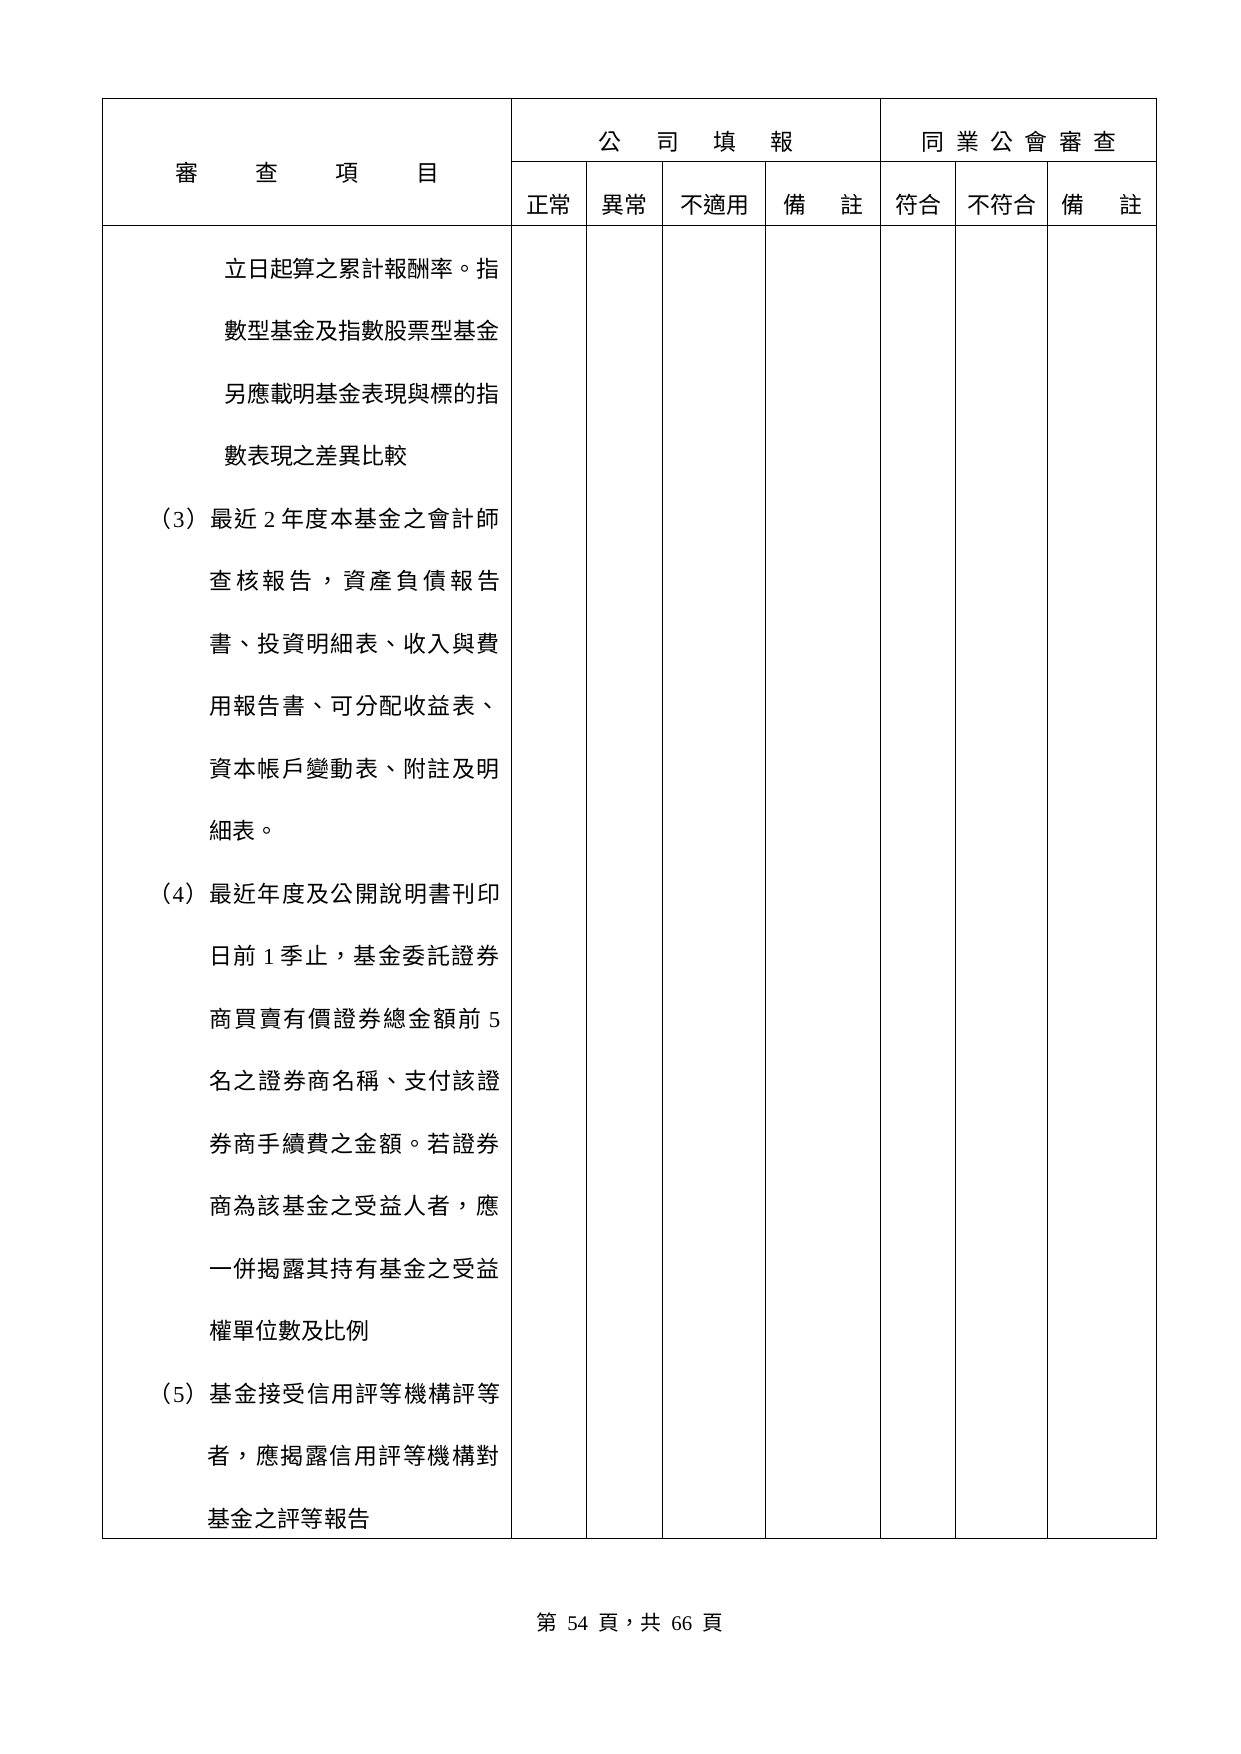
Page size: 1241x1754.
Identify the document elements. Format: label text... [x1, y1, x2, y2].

table_cell 異常 [587, 162, 662, 224]
table_header 審 查 項 目 [103, 99, 511, 224]
table_cell 備 註 [766, 162, 880, 224]
table_header 同 業 公 會 審 查 [881, 99, 1156, 161]
table_cell 不符合 [956, 162, 1047, 224]
table_cell [512, 226, 586, 1538]
table_cell [587, 226, 662, 1538]
table_cell [881, 226, 955, 1538]
table_cell 【公開說明書】（追加募集案僅需檢附公開說明書修正對照表） ※下列資料應符合金管會規定之格式 是否依證券投資信託事業募集證券投資信託基金公開說明書應行記載事項準則規定，於所編製公開說明書封面註明係申請（報）用之稿本 是否依證券投資信託事業募集證券投資信託基金公開說明書應行記載事項準則規定，記載下列事項： （一）編製目錄及頁次 （二）封面依序刊印事項： 1.基金名稱（保本型基金應用括弧以不同顏色顯著字體標明保本比率及基金之類型(保證型或保護型)） 2.基金種類（股票型、債券型、平衡型、保本型、組合型、指數型、指數股票型（Exchange Traded Fund；ETF）、貨幣市場基金、傘型或其他經金融監督管理委員會（以下簡稱金管會）核定者 3.基本投資方針 4.基金型態（開放式或封閉式） 5.基金投資國外地區者，註明「投資國外」 6.基金以外幣計價者，註明本基金以______幣計價 7.本次核准發行總面額 8.本次核准發行受益權單位數 9.保本型基金為保證型者，保證機構之名稱 10.證券投資信託事業之名稱 11.以顯著方式刊印下列文字： （1）「本基金經金融監督管理委員會核准或同意生效，惟不表示本基金絕無風險。本證券投資信託事業以往之經理績效不保證本基金之最低投資收益；本證券投資信託事業除盡善良管理人之注意義務外，不負責本基金之盈虧，亦不保證最低之收益」 （2）保本型基金為保證型者，應刊印「本基金經金融監督管理委員會核准或同意生效，惟不表示本基金絕無風險。投資人持有本基金至到期日時，始可享有_____%的本金保證。投資人於到期日前買回者或有本基金信託契約第__條第一款至第六款應終止之情事者，不在保證範圍，投資人應承擔整個投資期間之相關費用，並依當時淨值計算買回價格。投資人應了解到期日前本基金之淨值可能因市場因素而波動。投資人在進行交易前，應確定已充分瞭解本基金之風險與特性。」等文字。 （3）保本型基金為保護型者，應刊印「本基金無提供保證機構保證之機制，係透過投資工具達成保護本金之功能。本基金經金融監督管理委員會核准或同意生效，惟不表示本基金絕無風險。投資人持有本基金至到期日時，始可享有_____%的本金保護。投資人於到期日前買回者或有本基金信託契約第___條應提前終止之情事者，不在保護範圍，投資人應承擔整個投資期間之相關費用，並依當時淨值計算買回價格。投資人應了解到期日前本基金之淨值可能因市場因素而波動，因保護並非保證，投資標的之發行人違約或發生信用風險等因素，將無法達到本金保護之效果，投資人在進行交易前，應確定已充分瞭解本基金之風險與特性。」等文字，後段文字並應以加大粗黑字體或不同顏色等特別顯著方式刊印。 （4）非投資等級債券基金應以不同顏色顯著字體方式，載明適合之投資人屬性，並刊印「投資人投資非投資等級債券基金不宜占其投資組合過高之比重」，及「本基金經金融監督管理委員會核准，惟不表示絕無風險。由於非投資等級債券之信用評等未達投資等級或未經信用評等，且對利率變動的敏感度甚高，故本基金可能會因利率上升、市場流動性下降，或債券發行機構違約不支付本金、利息或破產而蒙受虧損。本基金不適合無法承擔相關風險之投資人。基金經理公司以往之經理績效不保證基金之最低投資收益；基金經理公司除盡善良管理人之注意義務外，不負責本基金之盈虧，亦不保證最低之收益，投資人申購前應詳閱基金公開說明書。」等文字。 （5）環境、社會及治理相關主題基金，應刊印「本基金屬環境、社會及治理相關主題基金，永續相關重要發行資訊之揭露請詳見第__頁至第__頁」，定期評估資訊將於公司網站（https://）公告。 （6）有關本基金運用限制及投資風險之揭露請詳見第__頁至第__頁 （7）固定收益基金應以粗體字警示投資人投資基金應注意之風險，並應補充包含債券發行人違約之信用風險 （8）本公開說明書之內容如有虛偽或隱匿之情事者，應由本證券投資信託事業與負責人及其他曾在公開說明書上簽章者依法負責 （9）查詢本公開說明書之網址，包括本會指定之資訊申報網站之網址及公司揭露公開說明書相關資料之網址 （※公開資訊觀測站網址應為 http://newmops.tse.com.tw） （10）信託業兼營證券投資信託業務經本會核准得自行保管基金資產者，應標明自行保管及設有信託監察人之字句 12.刊印日期 （三）封裡依序刊印下列事項： 1.證券投資信託事業總公司之名稱、地址、網址及電話，發言人之姓名、職稱、聯絡電話及電子郵件信箱 2.基金保管機構之名稱、地址、網址及電話。（信託業兼營證券投資信託業務經本會核准得自行保管基金資產者，載明信託監察人之姓名或名稱、地址、網址或電子郵件信箱及電話） 3.受託管理機構之名稱、地址、網址及電話 4.國外投資顧問公司之名稱、地址、網址及電話 5.國外受託保管機構之名稱、地址、網址及電話 6.基金經保證機構保證者，保證機構之名稱、地址、網址及電話 7.受益憑證簽證機構之名稱、地址、網址及電話 8.受益憑證事務代理機構之名稱、地址、網址及電話 9.基金之財務報告簽證會計師姓名、事務所名稱、地址、網址及電話 10.證券投資信託事業或基金經信用評等機構評等者，信用評等機構之名稱、地址、網址及電話 11.公開說明書之陳列處所、分送方式及索取之方法 （四）封底應刊印事項： 證券投資信託事業及其負責人簽章或蓋章 （五）基金概況應刊印事項： 1.基金簡介 （1）發行總面額 （2）受益權單位總數 （3）每受益權單位面額 （4）得否追加發行 （5）成立條件(有成立日期者，亦一併列明) （6）預定發行日期 （7）存續期間 （8）投資地區及標的 (保本型基金應列示投資固定收益商品及證券相關商品之預估投資比率、投資商品之發行者、交易對象及參與率等) （9）基本投資方針及範圍簡述 （10）投資策略及特色之重點摘述 （11）本基金適合之投資人屬性分析 （12）銷售開始日 （13）銷售方式 （14）銷售價格 （15）最低申購金額 （16）證券投資信託事業為防制洗錢而可能要求申購人提出之文件及拒絕申購之情況 （17）買回開始日（保本型基金敍明接受買回之方式及因應買回處分資產之程序） （18）買回費用 （19）買回價格 （20）短線交易之規範及處理 ※應包含短線交易之定義、買回費率、買回費用計算方式及短線交易案例說明等事項 （21）基金營業日之定義 （22）經理費（保本型基金之經理費率應以明顯字體列示） （23）保管費(信託業兼營證券投資信託業務經本會核准得自行保管基金資產者，其信託監察人之報酬) （24）基金經保證機構保證者，保證機構之業務性質、財務狀況、 信用評等、保證條件、範圍、保證費及保證契約主要內容；並以釋例說明保證機制及高於保證金額之潛在回報之計算方法 （25）是否分配收益 2.基金性質 （1）基金之設立及其依據 （2）證券投資信託契約關係 （3）追加募集基金者，應刊印該基金成立時及歷次追加發行之情形 3.證券投資信託事業之職責（概述） 4.基金保管機構之職責（概述） （信託業兼營證券投資信託業務經本會核准得自行保管基金資產者，應記載信託監察人之職責） 5.基金保證機構之職責(概述) 6.基金投資 （1）基金投資方針及範圍。 ※債券型基金者，應敘明其資產組合及持有固定收益證券部位之加權平均存續期間管理策略 （2）證券投資信託事業運用基金投資之決策過程、基金經理人之姓名、主要經(學)歷及權限。基金經理人同時管理其他基金者，應揭露所管理之其他基金名稱及所採取防止利益衝突之措施 ※基金經理人主要經歷應加註起迄時間 ※基金經理人管理1檔基金以上者，請詳述公司實際採行之防範措施 ※請同業公會確認基金經理人符合證券投資信託事業負責人與業務人員管理規則第5條資格、資格條件符合最新法令規定及已接受6小時期貨暨選擇權相關法規之職前及在職訓練課程（請查詢最新受訓紀錄） （3）證券投資信託事業運用基金，將基金之管理業務複委任第三人處理者，應敘明複委任業務情形及受託管理機構對受託管理業務之專業能力 （4）證券投資信託事業運用基金，委託國外投資顧問公司提供投資顧問服務，應敘明國外投資顧問公司提供基金顧問服務之專業能力 （5）基金運用之限制 ※有關各投資標的信用評等之規定，勿分散說明，集中陳述為宜。 （6）基金參與股票發行公司股東會行使表決權之處理原則及方法 是否符合證券投資信託事業管理規則第19條第2項第6款及證券投資信託事業負責人與業務人員管理規則第13條第2項第6款規定證券投資信託事業及其負責人、部門主管、分支機構經理人、其他業務人員或受僱人，不得轉讓出席股東會委託書或藉行使基金持有股票之投票表決權，收受金錢或其他利益 是否依證券投資信託事業管理規則第23條第4項規定，出席股東會行使表決權並應作成書面紀錄，循序編號建檔並至少保存5年 （7）組合基金參與子基金之受益人大會行使表決權之處理原則及方法 經理公司應依據子基金之信託契約或公開說明書之規定行使表決權，並基於受益人之最大利益，支持子基金經理公司所提之議案。但子基金之經理公司所提之議案有損及受益人權益之虞者，得依經理公司董事會之決議辦理 經理公司不得轉讓或出售子基金之受益人大會表決權。經理公司之董事、監察人、經理人、業務人員及其他受僱人員，亦不得轉讓或出售該表決權，收受金錢或其他利益 （8）基金投資國外地區者，應刊印下列事項： ※下列說明資料應更新至最新資料 主要投資地區（國）經濟環境簡要說明 經濟發展及各主要產業概況 外匯管理及資金匯出入規定 最近3年當地幣值對美元匯率之最高、最低數額及其變動情形 主要投資證券市場簡要說明下列資料 ※是否依證券投資信託事業募集證券投資信託基金公開說明書應行記載事項準則規定之格式填列 最近2年發行及交易市場概況 最近2年市場之週轉率及本益比 市場資訊揭露效率(包括時效性及充分性)之說明 證券之交易方式 投資國外證券化商品或新興產業者，應敘明該投資標的或產業最近2年國外市場概況 證券投資信託事業對基金之外匯收支從事避險交易者，應敘明其避險方法 基金投資國外地區者，證券投資信託事業應說明配合本基金出席所投資外國股票（或基金）發行公司股東會（受益人會議）之處理原則及方法 7.保本型基金： （1）相關投資連結標的之性質 （2）本基金之設定參數，含參與比率及投資期間，並註明實際參與率釐定之時間，以及通知受益人之方式 （3）保護型基金未設立保證機構，應載明本基金無提供保證機構保證之機制，係透過投資工具達成保護本金之功能。 （4）保護型基金應明定，因應受益人提前請求買回而處分資產及到期日時，達成保護本金之控管機制 8.指數型基金及指數股票型基金： （1）指數編製方式及經理公司追蹤、模擬或複製表現之操作方式，包含調整投資組合方式，以及基金投資於指數具代表性之成分證券樣本時，為使該樣本明確反映指數整體特色之抽樣及操作方式 （2）基金表現與標的指數表現之差異比較，其比較方式應載明其定義及計算公式 9.傘型基金： 各子基金之投資範圍、主要區隔及異同分析；其應記載事項之內容為各子基金所共通者，得標註各子基金皆同，免重複列示，其應記載事項之內容為各子基金不同者，應分別列示，並比較其差異 10.外幣計價基金： 敍明本基金計價、申購及買回之幣別，匯率適用時點及使用之匯率資訊取得來源 11.環境、社會及治理相關主題基金： （1）投資目標與衡量標準：本基金之主要永續投資重點和目標，所採用環境、社會及治理標準或原則與投資重點關連性。基金應設定一個或多個永續投資目標，並具體說明衡量實現永續投資目標實現程度之評量指標。 （2）投資策略與方法：經理公司為達成永續投資目標所採用投資策略類型，將環境、社會及治理因素納入投資流程之具體作法，對環境、社會及治理相關因素之考慮過程，以及衡量該等因素之評估衡量方法。 （3）投資比例配置：本基金持有符合環境、社會及治理相關投資重點之標的占基金淨資產價值之最低投資比重，並說明如何確保基金資產整體運用不會對永續投資目標造成重大損害。 （4）參考績效指標：若本基金有設定環境、社會及治理績效指標，應說明該指標之特性，以及該指標是否與本基金之相關環境、社會及治理投資重點保持一致。 （5）排除政策：本基金之投資是否有排除政策及排除的類型。 （6）風險警語：本基金之環境、社會及治理投資重點之相關風險描述。 （7）盡職治理參與：本基金所適用盡職治理政策及執行方式，以及經理公司盡職治理報告之查詢方法或途徑。 （8）定期揭露：經理公司募集發行本基金後，應於年度結束後二個月，每年在公司網站上向投資人揭露下列定期評估資訊，並揭露查詢基金定期評估資訊之網址，以及經理公司揭露盡職治理報告書相關資料之網址： 本基金資產組成符合所定環境、社會及治理投資策略與篩選標準之實際投資比重。 如有設定績效參考指標，應比較本基金採用環境、社會及治理篩選標準與績效指標對成分證券篩選標準兩者間的差異。 本基金為達到永續投資重點和目標，而採取盡職治理行動。 （9）其他本會規定應行記載事項。 12.投資風險揭露要素事項： （1）類股過度集中之風險 （2）產業景氣循環之風險 （3）流動性風險 （4）外匯管制及匯率變動之風險 （5）投資地區政治、經濟變動之風險 （6）商品交易對手及保證機構之信用風險 （7）投資結構式商品之風險 （8）其他投資標的或特定投資策略之風險 （9）從事證券相關商品交易之風險 （10）出借所持有之有價證券或借入有價證券之相關風險 （11）其他投資風險 13.收益分配 （1）分配之項目 （2）分配之時間 （3）給付之方式 14.申購受益憑證 （1）申購程序、地點及截止時間 （2）申購價金之計算及給付方式 ※申購手續費之計算方式應詳細說明之 （3）受益憑證之交付 （4）證券投資信託事業不接受申購或基金不成立時之處理 15.買回受益憑證 （1）買回程序、地點及截止時間。 ※買回截止時間應載明「除能證明投資人係於截止時間前提出買回申請者，逾時申請應視為次一買回申請日之買回申請」 （2）買回價金之計算 ※訂定基金短線交易買回費率及收取買回費用之計算方式。短線交易規範應公平對待所有受益人。 （3）買回價金給付之時間及方式 （4）受益憑證之換發 （5）買回價金遲延給付之情形 ※應增列恢復計算基金之買回價格規定 （6）買回撤銷之情形 16.受益人之權利及負擔 （1）受益人應有之權利內容 （2）受益人應負擔費用之項目及其計算、給付方式 ※應包含短線交易費用之給付方式 （3）受益人應負擔租稅之項目及其計算、繳納方式 是否符合修正後財政部81.4.23財稅第811663751號函、財政部91.11.27台財稅字第0910455815號令及其他相關最新法令規定 （4）受益人會議 召集事由 召集程序 決議方式 17.基金之資訊揭露 （1）依法令及證券投資信託契約規定應揭露之資訊內容 是否符合證券投資信託契約規定 （2）資訊揭露之方式、公告及取得方法。 ※資訊揭露之公告，應依相關規定分別將所有應公告之事項及選定之公告方式各別列示，以利投資人查詢 （3）證券投資信託事業申請募集指數型基金及指數股票型基金者，應記載投資人取得指數組成調整、基金與指數表現差異比較等最新基金資訊及其他重要資訊之途徑。 18.基金運用狀況 ※是否依證券投資信託事業募集證券投資信託基金公開說明書應行記載事項準則規定之格式填列 （1）投資情形（列示公開說明書刊印日前1個月月底基金資料） 淨資產總額之組成項目、金額及比率 投資單一股票金額占基金淨資產價值百分之一以上者，列示該股票之名稱、股數、每股市價、投資金額及投資比率 投資單一債券金額占基金淨資產價值百分之一以上者，列示該債券之名稱、投資金額及投資比率 組合型基金投資單一子基金金額佔基金淨資產價值百分之一以上者，列示該子基金名稱、經理公司、基金經理人、經理費費率、保管費費率、受益權單位數、每單位淨值、投資受益權單位數、投資比率及給付買回價金之期限 （2）投資績效 最近3年度每單位淨值走勢圖。 最近3年度各年度每受益權單位收益分配之金額。 公開說明書刊印日前1季止，本基金淨資產價值最近3個月、6個月、1年、3年、5年、10年及自基金成立日起算之累計報酬率。指數型基金及指數股票型基金另應載明基金表現與標的指數表現之差異比較 （3）最近2年度本基金之會計師 查核報告，資產負債報告書、投資明細表、收入與費用報告書、可分配收益表、資本帳戶變動表、附註及明細表。 （4）最近年度及公開說明書刊印日前1季止，基金委託證券商買賣有價證券總金額前5名之證券商名稱、支付該證券商手續費之金額。若證券商為該基金之受益人者，應一併揭露其持有基金之受益權單位數及比例 （5）基金接受信用評等機構評等者，應揭露信用評等機構對基金之評等報告 （6）其他應揭露事項 （六）證券投資信託契約主要內容應刊印事項： 1.基金名稱、證券投資信託事業名稱、基金保管機構名稱(信託業兼營證券投資信託業務經本會核准得自行保管基金資產者，其信託監察人之姓名或名稱）及基金存續期間 2.基金發行總面額及受益權單位總數 3.受益憑證之發行及簽證 4.受益憑證之申購 5.基金之成立與不成立 6.受益憑證之上市及終止上市 7.基金之資產 8.基金應負擔之費用 9.受益人之權利、義務與責任 10.證券投資信託事業之權利、義務與責任 11.基金保管機構之權利、義務與責任 (信託業兼營證券投資信託業務經本會核准得自行保管基金資產者，其信託監察人之權利、義務與責任) 12.運用基金投資證券之基本方針及範圍 13.收益分配 14.受益憑證之買回 15.基金淨資產價值及受益權單位淨資產價值之計算 16.證券投資信託事業之更換 17.基金保管機構之更換(信託業兼營證券投資信託業務經本會核准得自行保管基金資產者，其信託監察人之更換) 18.證券投資信託契約之終止 19.基金之清算 20.受益人名簿 21.受益人會議 22.通知及公告 23.證券投資信託契約之修訂 以顯著方式刊印下列文字：「依據證券投資信託及顧問法第20條及證券投資信託事業管理規則第21條第1項規定，證券投資信託事業應於其營業處所及其基金銷售機構營業處所，或以其他經主管機關指定之其他方式備置證券投資信託契約，以供投資人查閱；證券投資信託事業應依投資人之請求，提供證券投資信託契約副本，並得收取工本費新臺幣壹百元」 （七）證券投資信託事業概況應刊印事項： ※是否依證券投資信託事業募集證券投資信託基金公開說明書應行記載事項準則規定之格式填列 1.事業簡介 （1）設立日期 （2）最近3年股本形成經過 （3）營業項目 （4）沿革：最近5年度募集之基金、分公司及子公司之設立、董事監察人或主要股東股權之移轉或更換、經營權之改變及其他重要紀事 2.事業組織(列示公開說明書刊印日前1個月月底證券投資信託事業資料) （1）股權分散情形 股東結構(各類股東之組合比例) 主要股東名單(股權比例5%以上股東之名稱、持股數額及比率 （2）組織系統（證券投資信託事業之組織結構、各主要部門（於信託業為兼營證券投資信託業務部門）所營業務及員工人數) （3）總經理、副總經理及各單位主管（於信託業為兼營證券投資信託業務部門主管）之姓名、就任日期、持有證券投資信託事業之股份數額及比例、主要經(學)歷、目前兼任其他公司之職務。 （4）董事及監察人之姓名、選任日 期、任期、選任時及現在持有證券投資信託事業股份數額及比率、主要經(學)歷 3.利害關係公司揭露：列示公開說明書刊印日前1個月月底與證券投資信託事業有下列情事之公司： （1）與證券投資信託事業具有公司法第6章之1所定關係者 （2）證券投資信託事業董事、監察人或綜合持股達5%以上之股東 （3）前目人員或證券投資信託事業經理人與該公司董事、監察人、經理人或持有已發行股份10%以上股東為同1人或具有配偶關係者 4.營運情形 （1）列示刊印日前1個月月底，證券投資信託事業經理其他基金之名稱、成立日、受益權單位數、淨資產金額及每單位淨資產價值 （2）最近2年度證券投資信託事業之會計師查核報告、資產負債表、損益表及股東權益變動表 5.受處罰之情形（列示最近2年證券投資信託事業受本會處分及糾正之時間及詳情） 6.訴訟或非訟事件(證券投資信託事業目前尚在繫屬中之重大訴訟、非訟或行政爭訟事件，其結果可能對受益人權益有重大影響者，應揭露其系爭事實、標的金額、訴訟開始日期、主要訴訟當事人及目前處理情形 （八）受益憑證銷售及買回機構之名稱、地址及電話 （九）其他本會規定應特別記載之事項： 1.證券投資信託事業遵守中華民國證券投資信託暨顧問商業同業公會會員自律公約之聲明書 2.證券投資信託事業內部控制制度聲明書 3.證券投資信託事業就公司治理運作情形載明下列事項： （1）董事會之結構及獨立性 （2）董事會及經理人之職責 （3）監察人之組成及職責 （4）利害關係人之權利及關係 （5）對於法令規範資訊公開事項之詳細情形 （6）其他公司治理之相關資訊 4.本次發行之基金信託契約與契約範本條文對照表 5.其他本會規定應特別記載之事項 [103, 226, 511, 1538]
table_cell 正常 [512, 162, 586, 224]
table_cell [663, 226, 765, 1538]
table_cell 符合 [881, 162, 955, 224]
table_cell [766, 226, 880, 1538]
table_header 公 司 填 報 [512, 99, 880, 161]
table_cell [956, 226, 1047, 1538]
table_cell 不適用 [663, 162, 765, 224]
table_cell 備 註 [1048, 162, 1156, 224]
table_cell [1048, 226, 1156, 1538]
